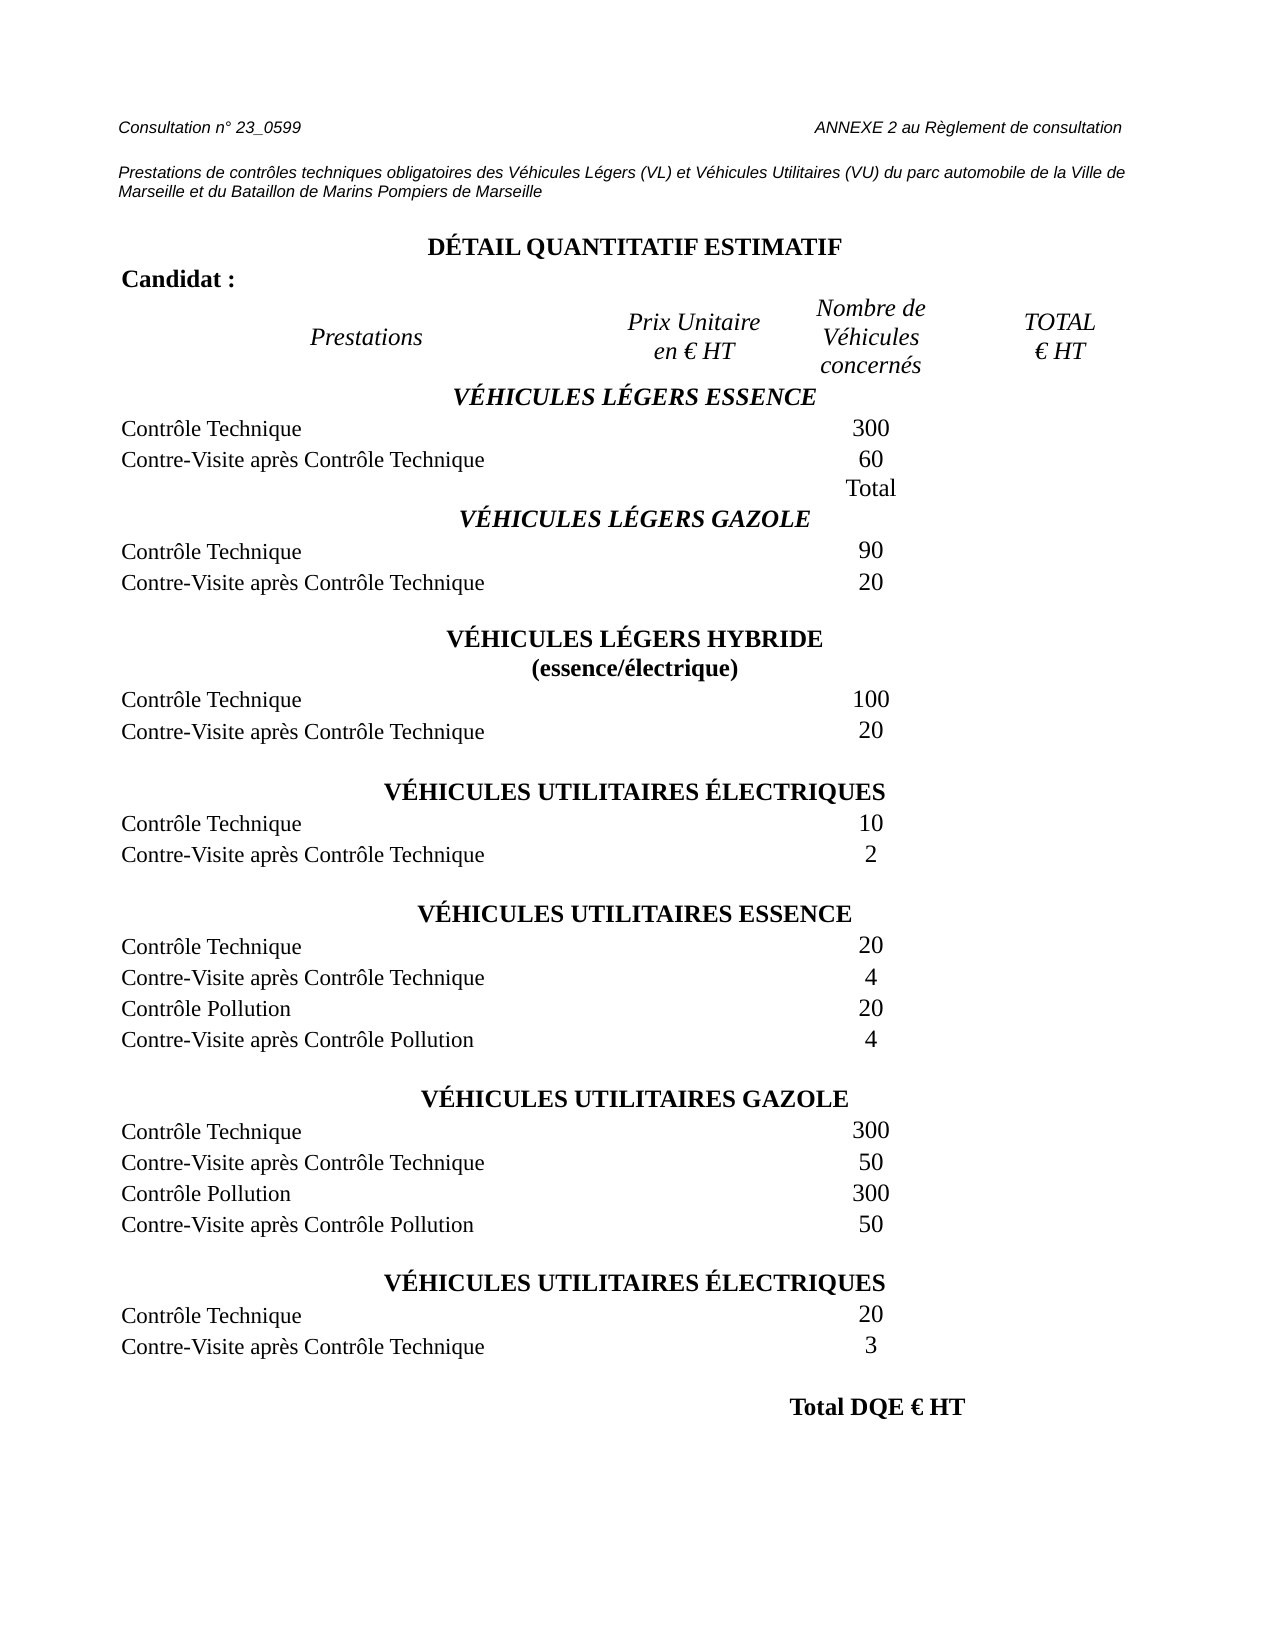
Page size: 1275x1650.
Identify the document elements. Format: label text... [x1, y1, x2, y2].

table_cell [614, 1144, 773, 1175]
table_cell [968, 410, 1152, 442]
table_cell Contre-Visite après Contrôle Technique [118, 959, 614, 990]
table_cell VÉHICULES UTILITAIRES ESSENCE [118, 897, 1152, 928]
table_cell [614, 410, 773, 442]
table_cell Prix Unitaire en € HT [614, 293, 773, 379]
table_cell [968, 990, 1152, 1022]
table_cell [968, 1053, 1152, 1082]
table_cell Contre-Visite après Contrôle Technique [118, 442, 614, 473]
table_cell Contrôle Technique [118, 805, 614, 837]
table_cell 20 [774, 990, 968, 1022]
table_cell [614, 1022, 773, 1053]
table_cell [614, 837, 773, 868]
table_cell [118, 1359, 968, 1391]
table_cell Nombre de Véhicules concernés [774, 293, 968, 379]
table_cell [968, 1297, 1152, 1328]
table_cell [614, 1207, 773, 1238]
table_cell [614, 990, 773, 1022]
table_cell 10 [774, 805, 968, 837]
table_cell VÉHICULES LÉGERS HYBRIDE (essence/électrique) [118, 624, 1152, 682]
table_cell [968, 1328, 1152, 1359]
table_cell [968, 564, 1152, 595]
table_cell Candidat : [118, 262, 1152, 293]
table_cell Contrôle Technique [118, 1297, 614, 1328]
table_cell TOTAL € HT [968, 293, 1152, 379]
table_cell [614, 959, 773, 990]
table_cell [968, 868, 1152, 897]
table_cell [118, 595, 968, 624]
table_cell VÉHICULES UTILITAIRES ÉLECTRIQUES [118, 1267, 1152, 1297]
table_cell Contre-Visite après Contrôle Technique [118, 564, 614, 595]
table_cell [614, 682, 773, 713]
table_cell 100 [774, 682, 968, 713]
table_cell [118, 744, 968, 775]
table_cell 20 [774, 564, 968, 595]
table_cell [614, 1175, 773, 1207]
table_cell VÉHICULES UTILITAIRES GAZOLE [118, 1082, 1152, 1113]
table_cell [614, 564, 773, 595]
table_cell VÉHICULES LÉGERS ESSENCE [118, 379, 1152, 410]
table_cell Contre-Visite après Contrôle Technique [118, 713, 614, 744]
table_cell [968, 1238, 1152, 1267]
table_cell Contre-Visite après Contrôle Technique [118, 837, 614, 868]
table_cell Contre-Visite après Contrôle Pollution [118, 1022, 614, 1053]
table_cell [968, 473, 1152, 502]
table_cell 300 [774, 410, 968, 442]
table_cell [118, 473, 773, 502]
table_cell [968, 1207, 1152, 1238]
table_cell [968, 713, 1152, 744]
table_cell 20 [774, 928, 968, 959]
table_cell [968, 1175, 1152, 1207]
table_cell 60 [774, 442, 968, 473]
table_cell [968, 1391, 1152, 1422]
table_cell [968, 442, 1152, 473]
table_cell [968, 1144, 1152, 1175]
table_cell [968, 1113, 1152, 1144]
table_cell [614, 1297, 773, 1328]
table_header DÉTAIL QUANTITATIF ESTIMATIF [118, 230, 1152, 262]
table_cell [968, 959, 1152, 990]
table_cell 2 [774, 837, 968, 868]
table_cell 50 [774, 1207, 968, 1238]
table_cell Total DQE € HT [118, 1391, 968, 1422]
table_cell Contre-Visite après Contrôle Pollution [118, 1207, 614, 1238]
table_cell [968, 682, 1152, 713]
table_cell Contrôle Technique [118, 682, 614, 713]
table_cell Prestations [118, 293, 614, 379]
table_cell Contrôle Pollution [118, 1175, 614, 1207]
table_cell Contrôle Technique [118, 1113, 614, 1144]
table_cell 300 [774, 1113, 968, 1144]
table_cell Contrôle Technique [118, 533, 614, 564]
table_cell Contrôle Technique [118, 410, 614, 442]
table_cell [968, 1359, 1152, 1391]
table_cell [614, 1113, 773, 1144]
table_cell [614, 713, 773, 744]
table_cell Contrôle Pollution [118, 990, 614, 1022]
table_cell [968, 928, 1152, 959]
table_cell 300 [774, 1175, 968, 1207]
table_cell Contre-Visite après Contrôle Technique [118, 1328, 614, 1359]
table_cell [118, 1053, 968, 1082]
table_cell [968, 533, 1152, 564]
table_cell Contrôle Technique [118, 928, 614, 959]
table_cell [614, 442, 773, 473]
table_cell [614, 533, 773, 564]
table_cell 20 [774, 713, 968, 744]
table_cell 90 [774, 533, 968, 564]
table_cell 4 [774, 959, 968, 990]
table_cell [968, 595, 1152, 624]
table_cell [968, 805, 1152, 837]
table_cell [118, 868, 968, 897]
table_cell Contre-Visite après Contrôle Technique [118, 1144, 614, 1175]
table_cell 20 [774, 1297, 968, 1328]
table_cell [614, 1328, 773, 1359]
table_cell Total [774, 473, 968, 502]
table_cell VÉHICULES LÉGERS GAZOLE [118, 502, 1152, 533]
table_cell [968, 1022, 1152, 1053]
table_cell 50 [774, 1144, 968, 1175]
table_cell [614, 805, 773, 837]
table_cell [968, 837, 1152, 868]
table_cell VÉHICULES UTILITAIRES ÉLECTRIQUES [118, 775, 1152, 805]
table_cell [968, 744, 1152, 775]
table_cell 3 [774, 1328, 968, 1359]
table_cell 4 [774, 1022, 968, 1053]
table_cell [614, 928, 773, 959]
table_cell [118, 1238, 968, 1267]
